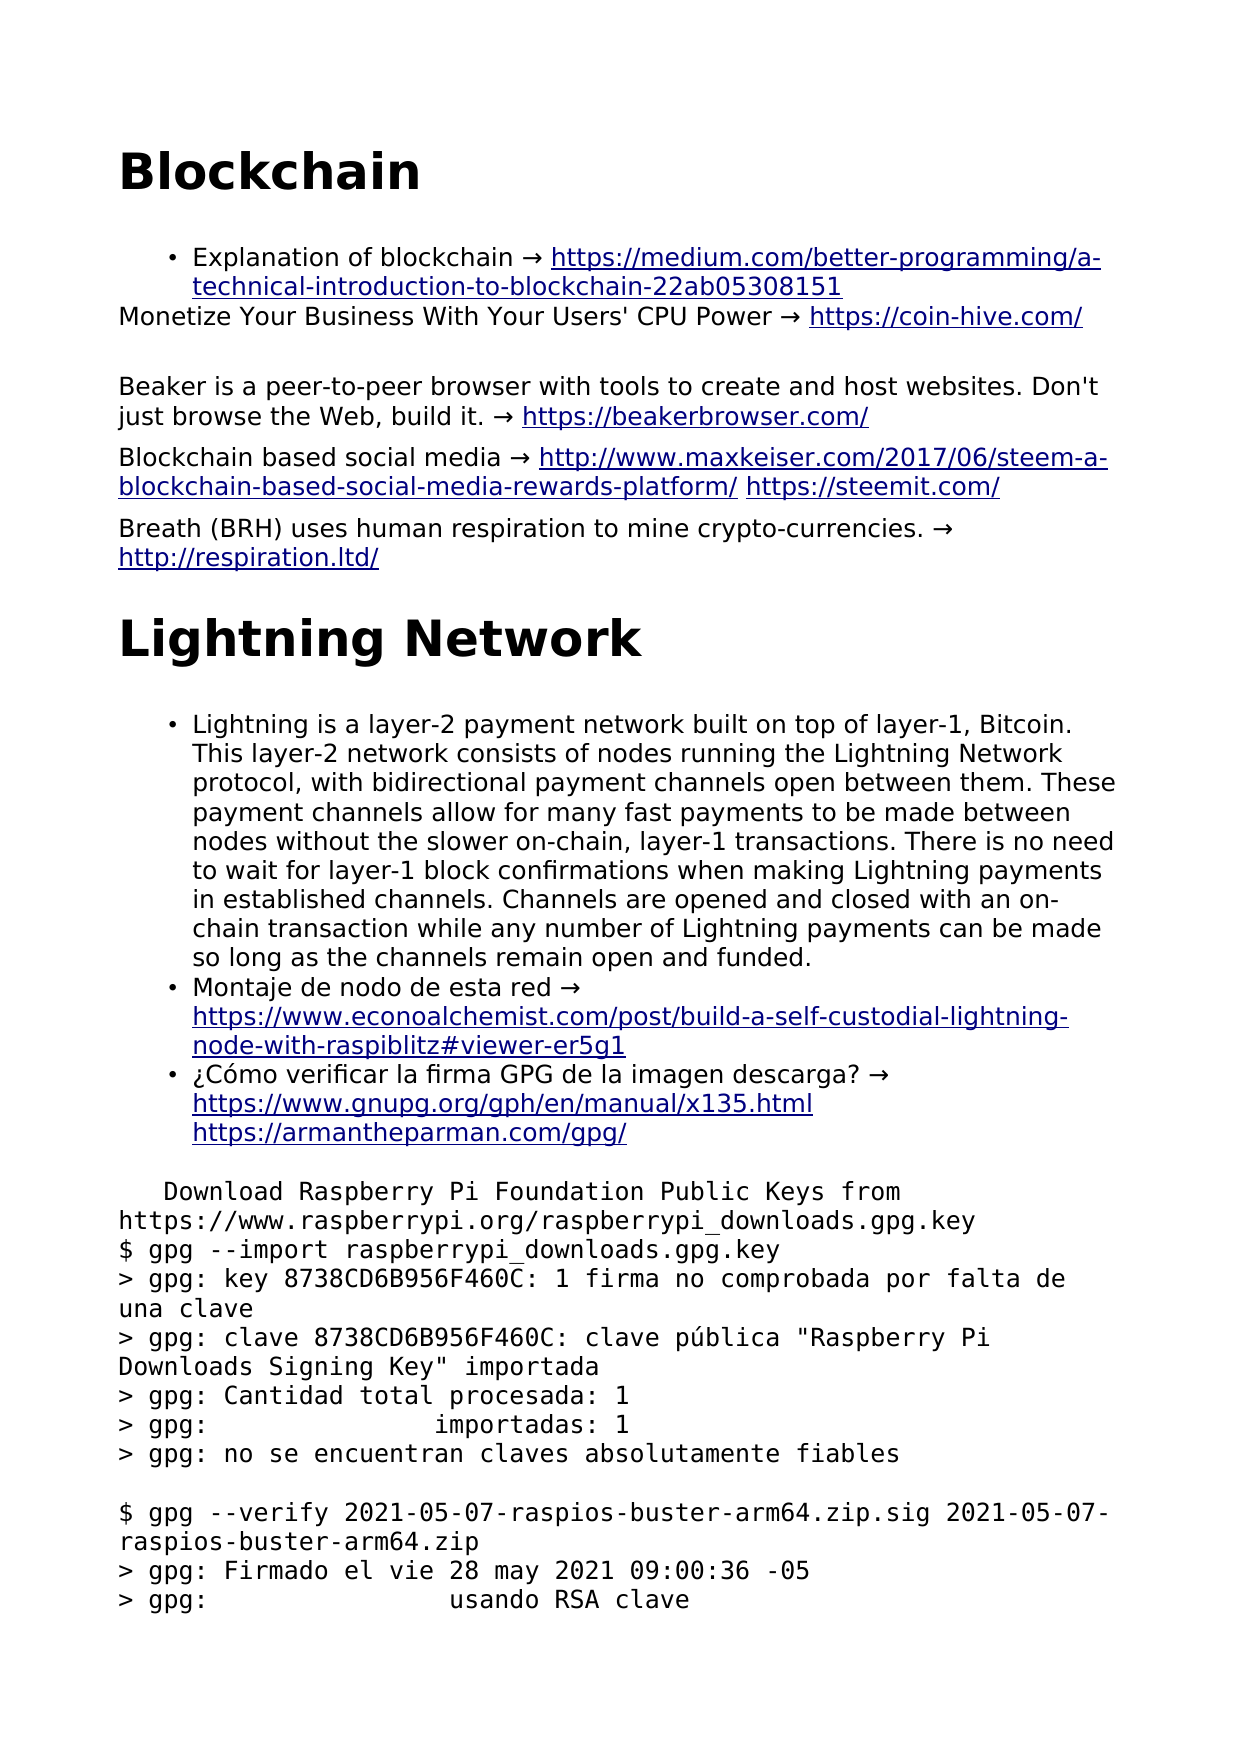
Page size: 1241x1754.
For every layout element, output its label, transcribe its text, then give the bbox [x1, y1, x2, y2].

subtitle Blockchain [118, 143, 1122, 201]
list ¿Cómo verificar la firma GPG de la imagen descarga? → https://www.gnupg.org/gph/en/manual/x135.html https://armantheparman.com/gpg/ [177, 1060, 1122, 1148]
text Beaker is a peer-to-peer browser with tools to create and host websites. Don't just browse the Web, build it. → https://beakerbrowser.com/ [118, 372, 1122, 431]
list Explanation of blockchain → https://medium.com/better-programming/a-technical-introduction-to-blockchain-22ab05308151 [177, 243, 1122, 302]
text Monetize Your Business With Your Users' CPU Power → https://coin-hive.com/ [118, 302, 1122, 360]
subtitle Lightning Network [118, 610, 1122, 668]
list Montaje de nodo de esta red → https://www.econoalchemist.com/post/build-a-self-custodial-lightning-node-with-raspiblitz#viewer-er5g1 [177, 973, 1122, 1060]
text Blockchain based social media → http://www.maxkeiser.com/2017/06/steem-a-blockchain-based-social-media-rewards-platform/ https://steemit.com/ [118, 443, 1122, 502]
text Download Raspberry Pi Foundation Public Keys from https://www.raspberrypi.org/raspberrypi_downloads.gpg.key $ gpg --import raspberrypi_downloads.gpg.key > gpg: key 8738CD6B956F460C: 1 firma no comprobada por falta de una clave > gpg: clave 8738CD6B956F460C: clave pública "Raspberry Pi Downloads Signing Key" importada > gpg: Cantidad total procesada: 1 > gpg: importadas: 1 > gpg: no se encuentran claves absolutamente fiables $ gpg --verify 2021-05-07-raspios-buster-arm64.zip.sig 2021-05-07-raspios-buster-arm64.zip > gpg: Firmado el vie 28 may 2021 09:00:36 -05 > gpg: usando RSA clave [118, 1177, 1122, 1615]
text Breath (BRH) uses human respiration to mine crypto-currencies. → http://respiration.ltd/ [118, 514, 1122, 572]
list Lightning is a layer-2 payment network built on top of layer-1, Bitcoin. This layer-2 network consists of nodes running the Lightning Network protocol, with bidirectional payment channels open between them. These payment channels allow for many fast payments to be made between nodes without the slower on-chain, layer-1 transactions. There is no need to wait for layer-1 block confirmations when making Lightning payments in established channels. Channels are opened and closed with an on-chain transaction while any number of Lightning payments can be made so long as the channels remain open and funded. [177, 710, 1122, 973]
